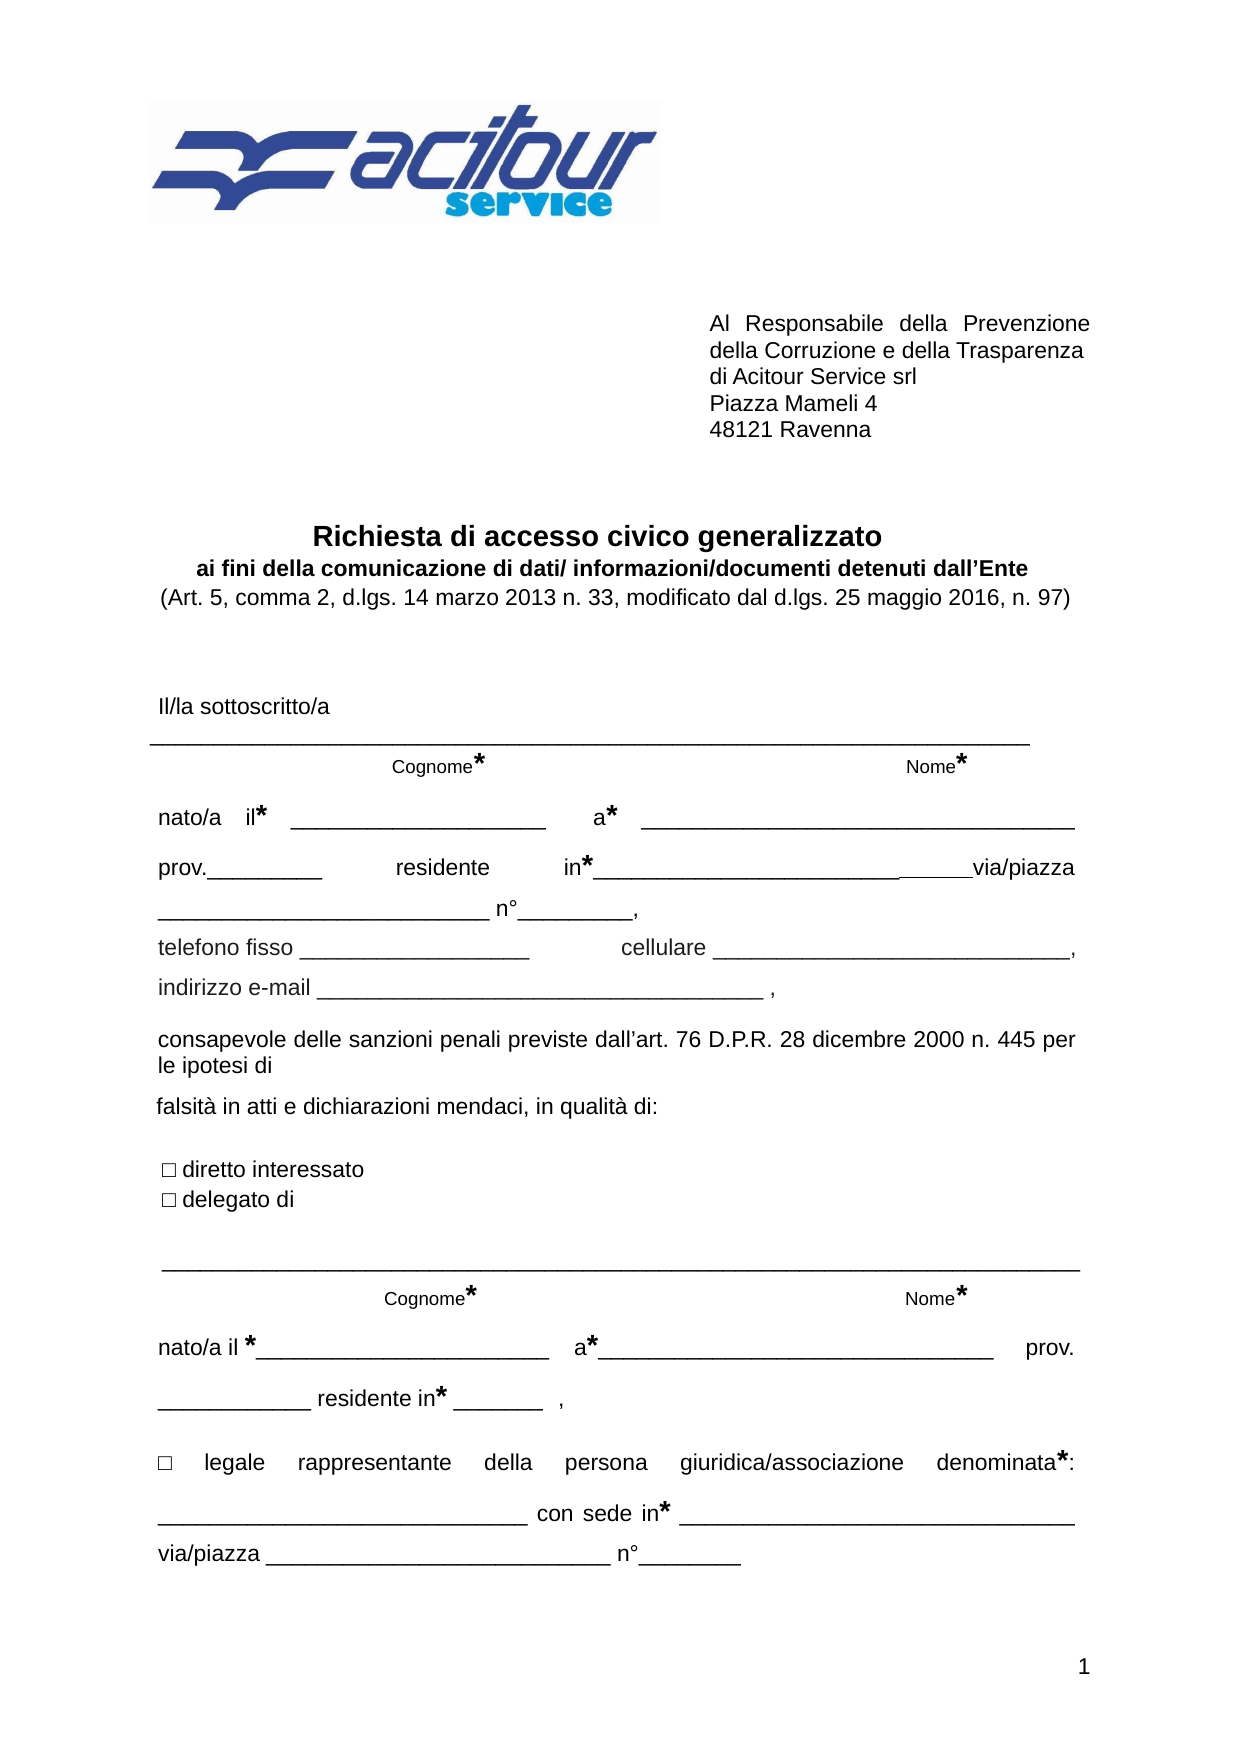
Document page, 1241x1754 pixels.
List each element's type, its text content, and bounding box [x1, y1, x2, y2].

text ________________________________________________________________________ Cognome* Nome* [162, 1246, 1092, 1311]
text telefono fisso __________________ cellulare ____________________________, indirizzo e-mail ___________________________________ , [158, 934, 1078, 1000]
text Cognome* Nome* [158, 746, 1092, 779]
text consapevole delle sanzioni penali previste dall’art. 76 D.P.R. 28 dicembre 2000 n. 445 per le ipotesi di [158, 1026, 1077, 1078]
text _____________________________________________________________________ [150, 720, 1084, 746]
text (Art. 5, comma 2, d.lgs. 14 marzo 2013 n. 33, modificato dal d.lgs. 25 maggio 2016, n. 97) [147, 584, 1078, 610]
text 48121 Ravenna [709, 416, 1090, 442]
text di Acitour Service srl [709, 363, 1090, 389]
text □ legale rappresentante della persona giuridica/associazione denominata*: _____________________________ con sede in* _______________________________ via/piazza ___________________________ n°________ [158, 1443, 1074, 1567]
text □ diretto interessato [162, 1156, 1092, 1182]
text ai fini della comunicazione di dati/ informazioni/documenti detenuti dall’Ente [147, 555, 1078, 581]
text nato/a il *_______________________ a*_______________________________ prov. ____________ residente in* _______ , [158, 1328, 1074, 1412]
text Il/la sottoscritto/a [158, 693, 1084, 720]
text Richiesta di accesso civico generalizzato [236, 519, 959, 552]
text nato/a il* ____________________ a* __________________________________ prov._________ residente in*________________________ via/piazza __________________________ n°_________, [158, 798, 1074, 921]
text Al Responsabile della Prevenzione della Corruzione e della Trasparenza [709, 310, 1090, 363]
text falsità in atti e dichiarazioni mendaci, in qualità di: [150, 1093, 1092, 1119]
text Piazza Mameli 4 [709, 389, 1090, 416]
text □ delegato di [162, 1186, 1092, 1212]
